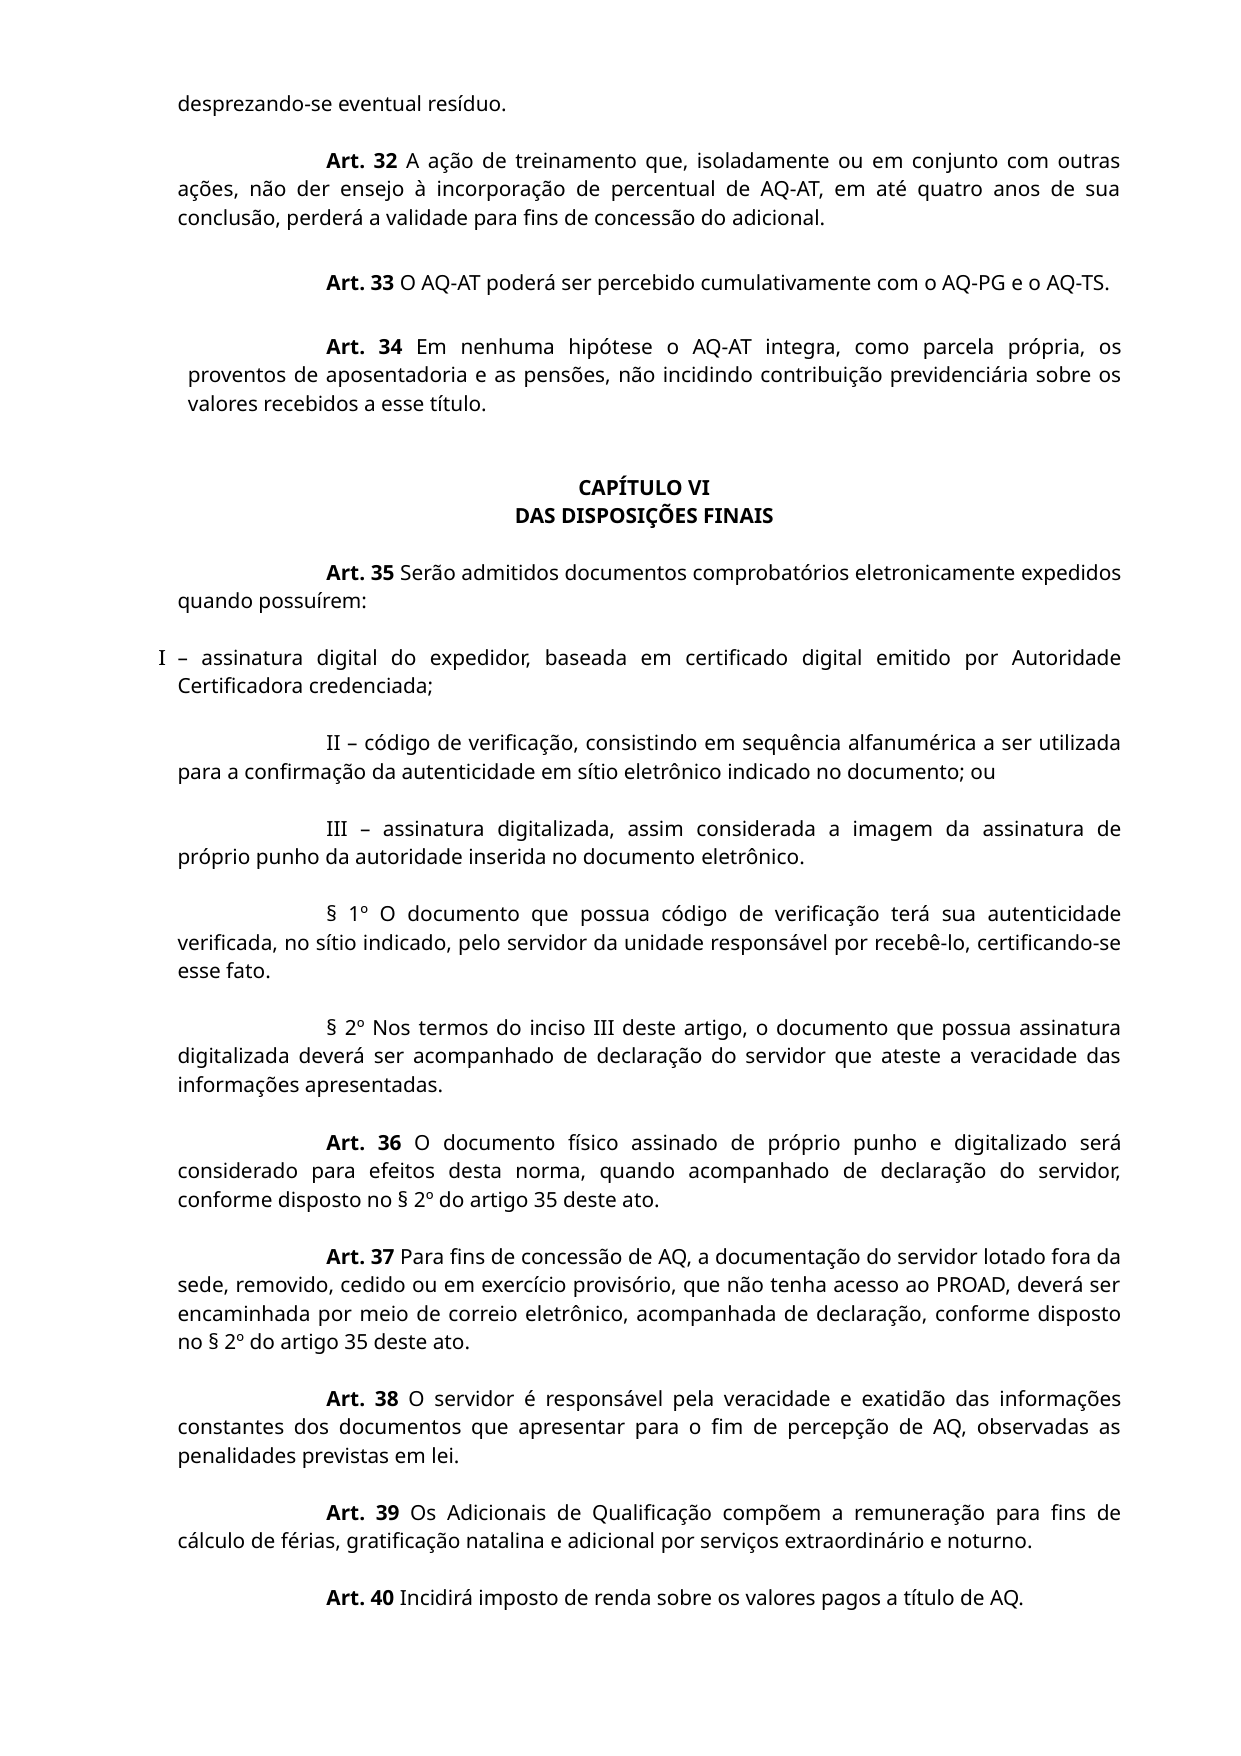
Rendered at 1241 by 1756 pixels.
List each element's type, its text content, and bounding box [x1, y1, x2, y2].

text DAS DISPOSIÇÕES FINAIS [166, 501, 1122, 529]
text Art. 37 Para fins de concessão de AQ, a documentação do servidor lotado fora da sede, removido, cedido ou em exercício provisório, que não tenha acesso ao PROAD, deverá ser encaminhada por meio de correio eletrônico, acompanhada de declaração, conforme disposto no § 2º do artigo 35 deste ato. [177, 1242, 1122, 1356]
text Art. 33 O AQ-AT poderá ser percebido cumulativamente com o AQ-PG e o AQ-TS. [177, 268, 1122, 296]
subtitle CAPÍTULO VI [166, 473, 1122, 501]
list – assinatura digital do expedidor, baseada em certificado digital emitido por Autoridade Certificadora credenciada; [158, 643, 1122, 700]
text Art. 35 Serão admitidos documentos comprobatórios eletronicamente expedidos quando possuírem: [177, 558, 1122, 615]
text Art. 34 Em nenhuma hipótese o AQ-AT integra, como parcela própria, os proventos de aposentadoria e as pensões, não incidindo contribuição previdenciária sobre os valores recebidos a esse título. [188, 332, 1122, 417]
text Art. 36 O documento físico assinado de próprio punho e digitalizado será considerado para efeitos desta norma, quando acompanhado de declaração do servidor, conforme disposto no § 2º do artigo 35 deste ato. [177, 1128, 1122, 1213]
text desprezando-se eventual resíduo. [177, 89, 1122, 118]
list III – assinatura digitalizada, assim considerada a imagem da assinatura de próprio punho da autoridade inserida no documento eletrônico. [177, 814, 1122, 871]
text Art. 38 O servidor é responsável pela veracidade e exatidão das informações constantes dos documentos que apresentar para o fim de percepção de AQ, observadas as penalidades previstas em lei. [177, 1384, 1122, 1469]
text § 2º Nos termos do inciso III deste artigo, o documento que possua assinatura digitalizada deverá ser acompanhado de declaração do servidor que ateste a veracidade das informações apresentadas. [177, 1013, 1122, 1098]
list II – código de verificação, consistindo em sequência alfanumérica a ser utilizada para a confirmação da autenticidade em sítio eletrônico indicado no documento; ou [177, 728, 1122, 785]
text Art. 39 Os Adicionais de Qualificação compõem a remuneração para fins de cálculo de férias, gratificação natalina e adicional por serviços extraordinário e noturno. [177, 1498, 1122, 1554]
text Art. 32 A ação de treinamento que, isoladamente ou em conjunto com outras ações, não der ensejo à incorporação de percentual de AQ-AT, em até quatro anos de sua conclusão, perderá a validade para fins de concessão do adicional. [177, 146, 1122, 231]
text Art. 40 Incidirá imposto de renda sobre os valores pagos a título de AQ. [192, 1583, 1122, 1611]
text § 1º O documento que possua código de verificação terá sua autenticidade verificada, no sítio indicado, pelo servidor da unidade responsável por recebê-lo, certificando-se esse fato. [177, 899, 1122, 985]
